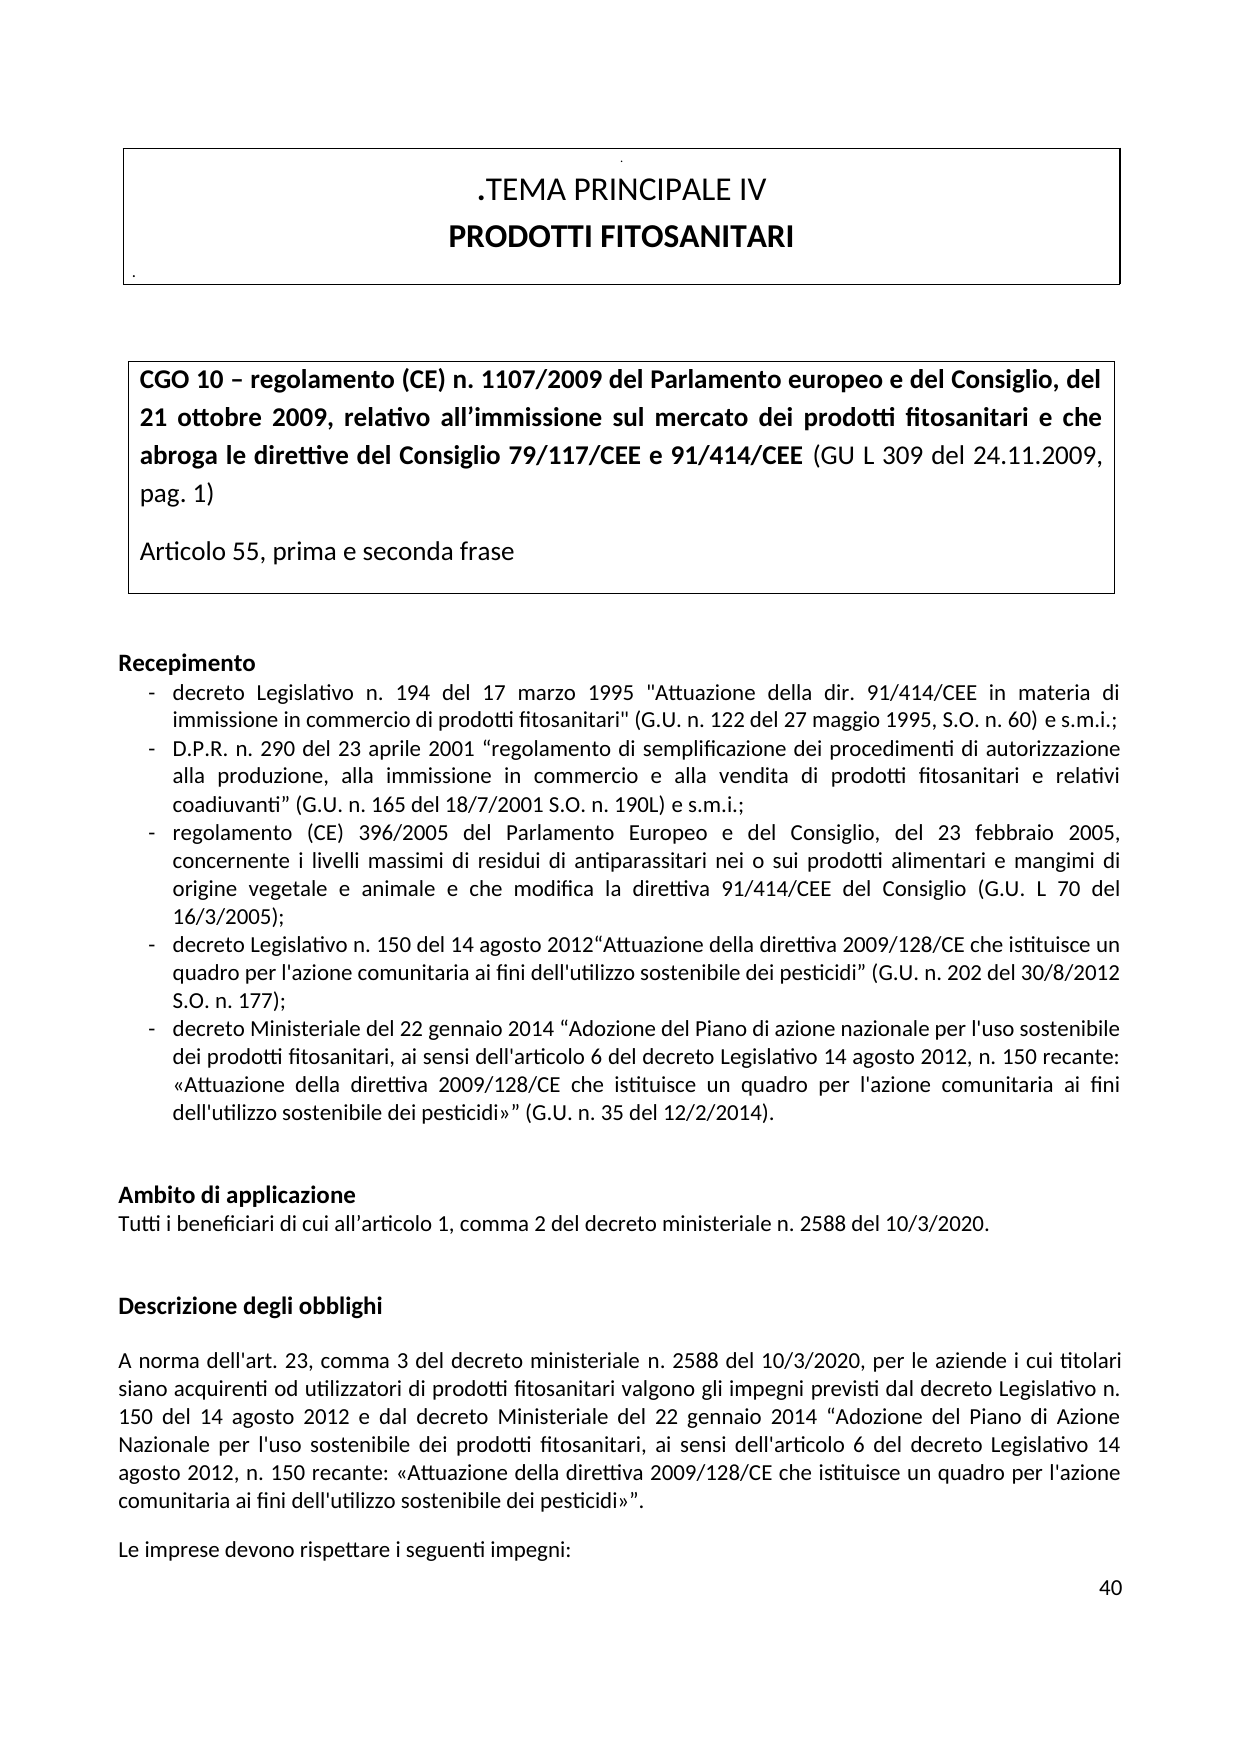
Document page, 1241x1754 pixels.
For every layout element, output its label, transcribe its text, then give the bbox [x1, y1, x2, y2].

text A norma dell'art. 23, comma 3 del decreto ministeriale n. 2588 del 10/3/2020, per le aziende i cui titolari siano acquirenti od utilizzatori di prodotti fitosanitari valgono gli impegni previsti dal decreto Legislativo n. 150 del 14 agosto 2012 e dal decreto Ministeriale del 22 gennaio 2014 “Adozione del Piano di Azione Nazionale per l'uso sostenibile dei prodotti fitosanitari, ai sensi dell'articolo 6 del decreto Legislativo 14 agosto 2012, n. 150 recante: «Attuazione della direttiva 2009/128/CE che istituisce un quadro per l'azione comunitaria ai fini dell'utilizzo sostenibile dei pesticidi»”. [118, 1346, 1122, 1514]
text - decreto Legislativo n. 194 del 17 marzo 1995 "Attuazione della dir. 91/414/CEE in materia di immissione in commercio di prodotti fitosanitari" (G.U. n. 122 del 27 maggio 1995, S.O. n. 60) e s.m.i.; [148, 678, 1122, 734]
text - decreto Legislativo n. 150 del 14 agosto 2012“Attuazione della direttiva 2009/128/CE che istituisce un quadro per l'azione comunitaria ai fini dell'utilizzo sostenibile dei pesticidi” (G.U. n. 202 del 30/8/2012 S.O. n. 177); [148, 930, 1122, 1014]
table_header CGO 10 – regolamento (CE) n. 1107/2009 del Parlamento europeo e del Consiglio, del 21 ottobre 2009, relativo all’immissione sul mercato dei prodotti fitosanitari e che abroga le direttive del Consiglio 79/117/CEE e 91/414/CEE (GU L 309 del 24.11.2009, pag. 1) Articolo 55, prima e seconda frase [129, 362, 1114, 593]
text - D.P.R. n. 290 del 23 aprile 2001 “regolamento di semplificazione dei procedimenti di autorizzazione alla produzione, alla immissione in commercio e alla vendita di prodotti fitosanitari e relativi coadiuvanti” (G.U. n. 165 del 18/7/2001 S.O. n. 190L) e s.m.i.; [148, 734, 1122, 818]
text Recepimento [118, 647, 1122, 678]
text Le imprese devono rispettare i seguenti impegni: [118, 1535, 1122, 1563]
text Descrizione degli obblighi [118, 1291, 1122, 1321]
subtitle TEMA PRINCIPALE IV PRODOTTI FITOSANITARI [124, 165, 1119, 255]
text - regolamento (CE) 396/2005 del Parlamento Europeo e del Consiglio, del 23 febbraio 2005, concernente i livelli massimi di residui di antiparassitari nei o sui prodotti alimentari e mangimi di origine vegetale e animale e che modifica la direttiva 91/414/CEE del Consiglio (G.U. L 70 del 16/3/2005); [148, 818, 1122, 930]
text - decreto Ministeriale del 22 gennaio 2014 “Adozione del Piano di azione nazionale per l'uso sostenibile dei prodotti fitosanitari, ai sensi dell'articolo 6 del decreto Legislativo 14 agosto 2012, n. 150 recante: «Attuazione della direttiva 2009/128/CE che istituisce un quadro per l'azione comunitaria ai fini dell'utilizzo sostenibile dei pesticidi»” (G.U. n. 35 del 12/2/2014). [148, 1014, 1122, 1126]
text Ambito di applicazione [118, 1179, 1122, 1209]
text Tutti i beneficiari di cui all’articolo 1, comma 2 del decreto ministeriale n. 2588 del 10/3/2020. [118, 1209, 1122, 1237]
